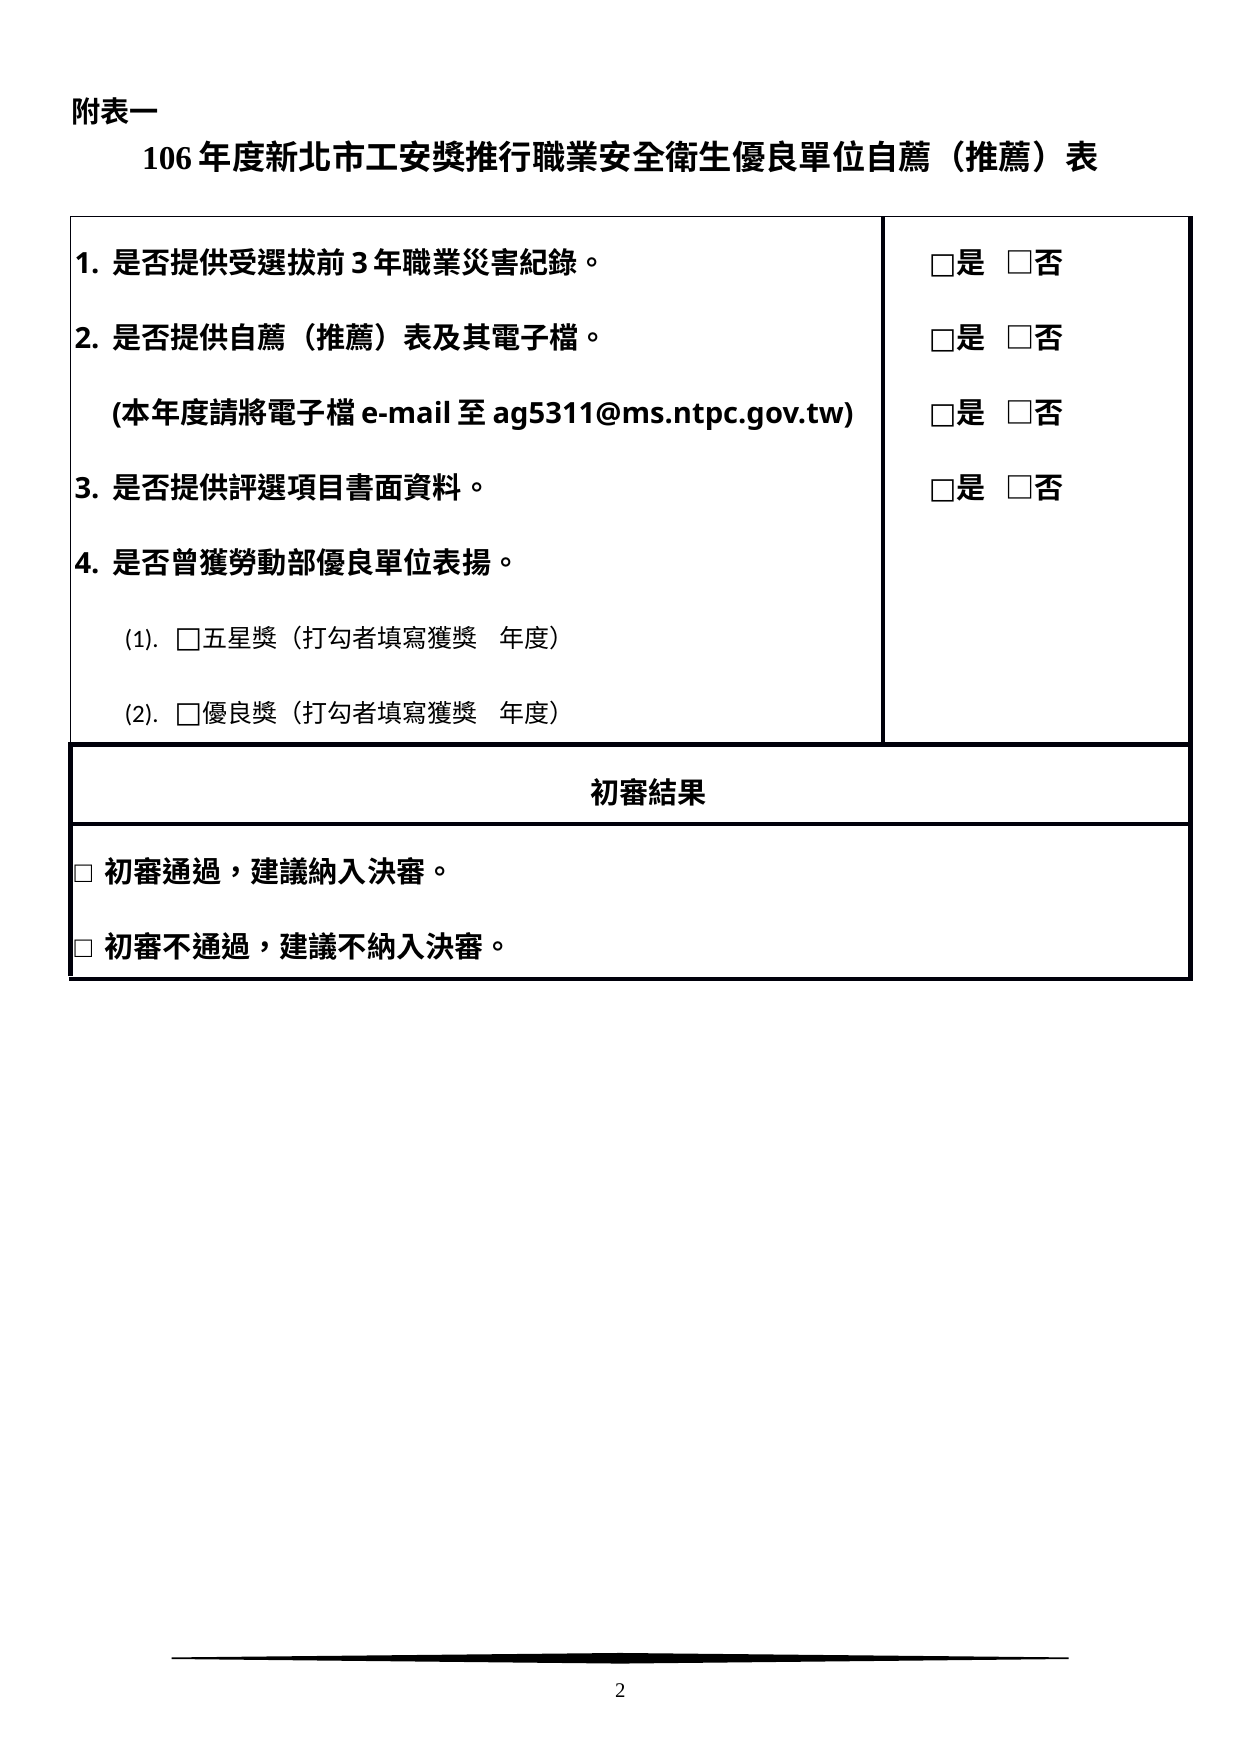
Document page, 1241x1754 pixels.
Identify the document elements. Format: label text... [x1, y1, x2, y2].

table_cell [50, 822, 68, 976]
table_cell □是 □否 □是 □否 □是 □否 □是 □否 [885, 217, 1188, 742]
table_cell 是否提供受選拔前3年職業災害紀錄。 是否提供自薦（推薦）表及其電子檔。 (本年度請將電子檔e-mail至ag5311@ms.ntpc.gov.tw) 是否提供評選項目書面資料。 是否曾獲勞動部優良單位表揚。 □五星獎（打勾者填寫獲獎 年度） □優良獎（打勾者填寫獲獎 年度） [71, 217, 881, 742]
table_cell 初審結果 [73, 747, 1188, 822]
table_cell [50, 742, 68, 822]
table_cell [50, 216, 70, 742]
table_cell 初審通過，建議納入決審。 初審不通過，建議不納入決審。 [73, 826, 1188, 976]
